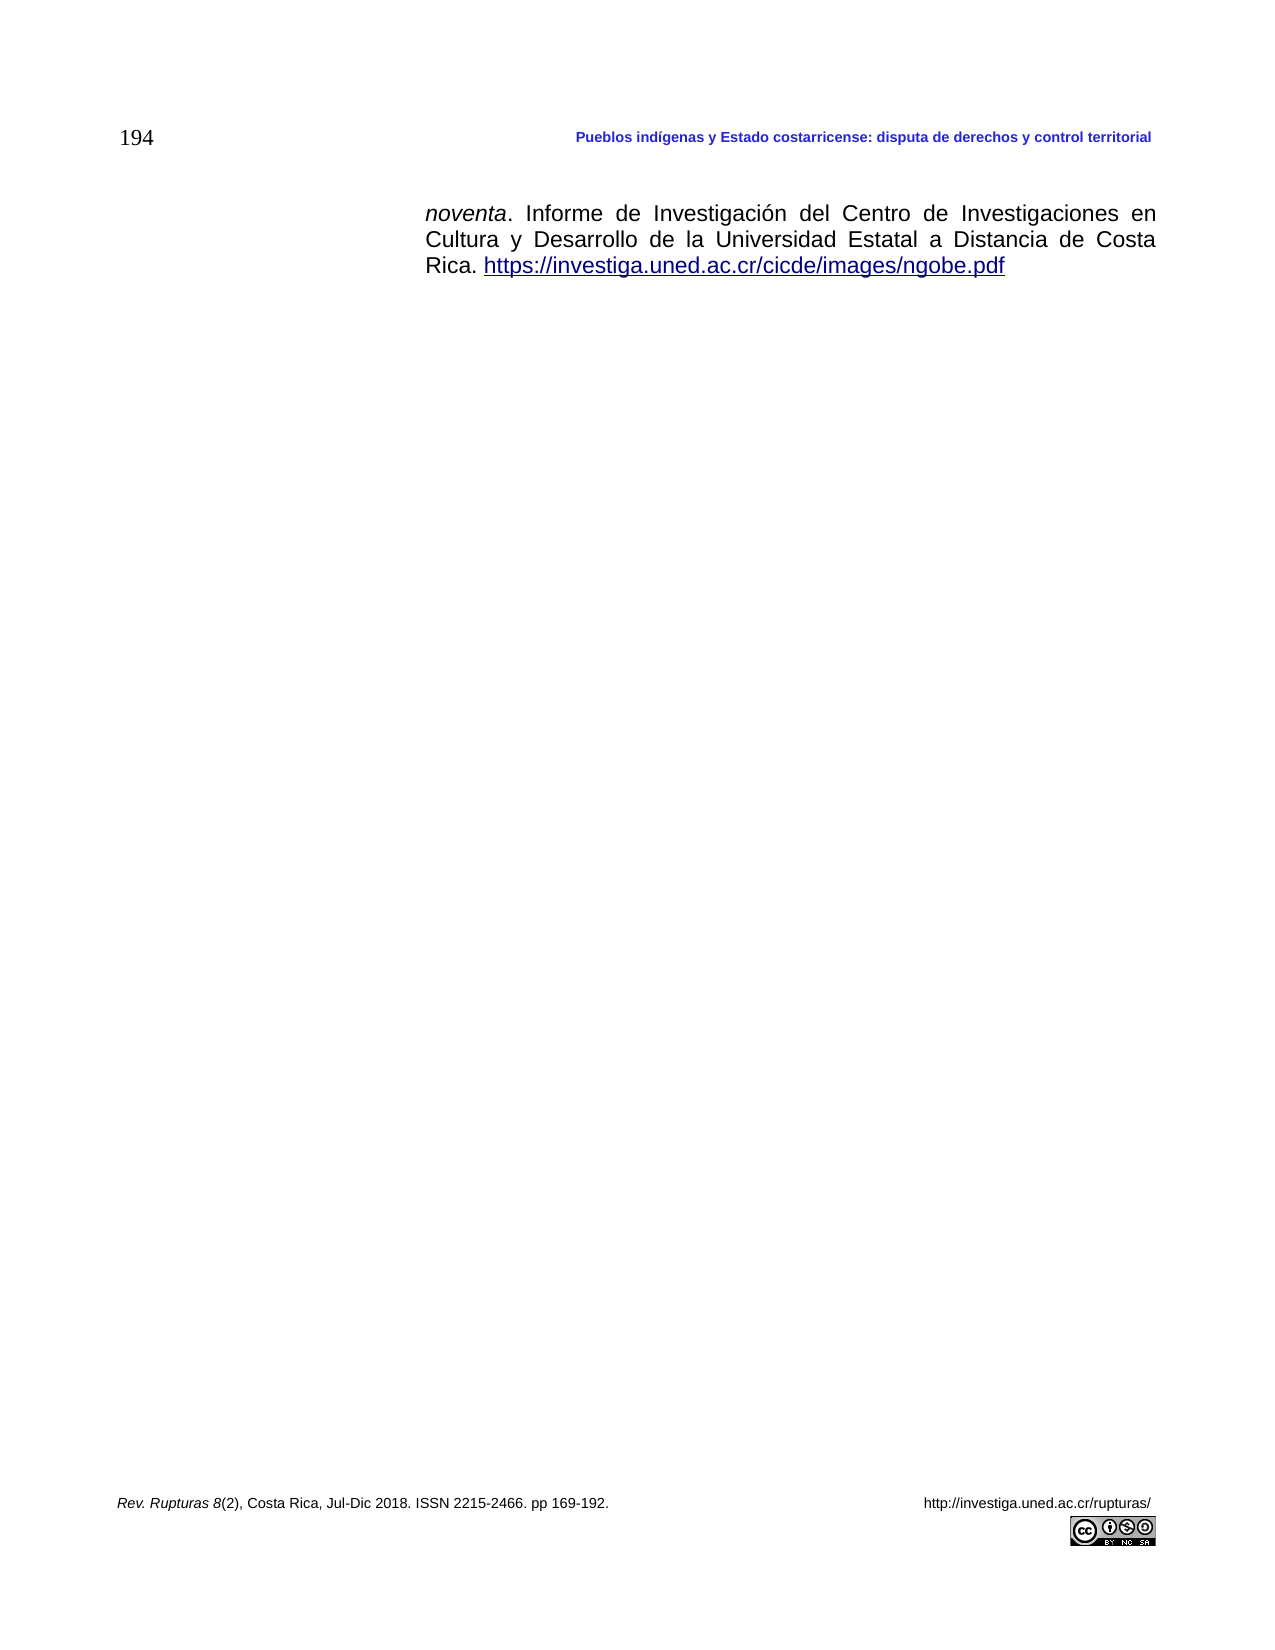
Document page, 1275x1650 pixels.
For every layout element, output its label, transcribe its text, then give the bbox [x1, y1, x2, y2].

picture [1070, 1516, 1156, 1546]
text noventa. Informe de Investigación del Centro de Investigaciones en Cultura y Desarrollo de la Universidad Estatal a Distancia de Costa Rica. https://investiga.uned.ac.cr/cicde/images/ngobe.pdf [366, 200, 1157, 279]
